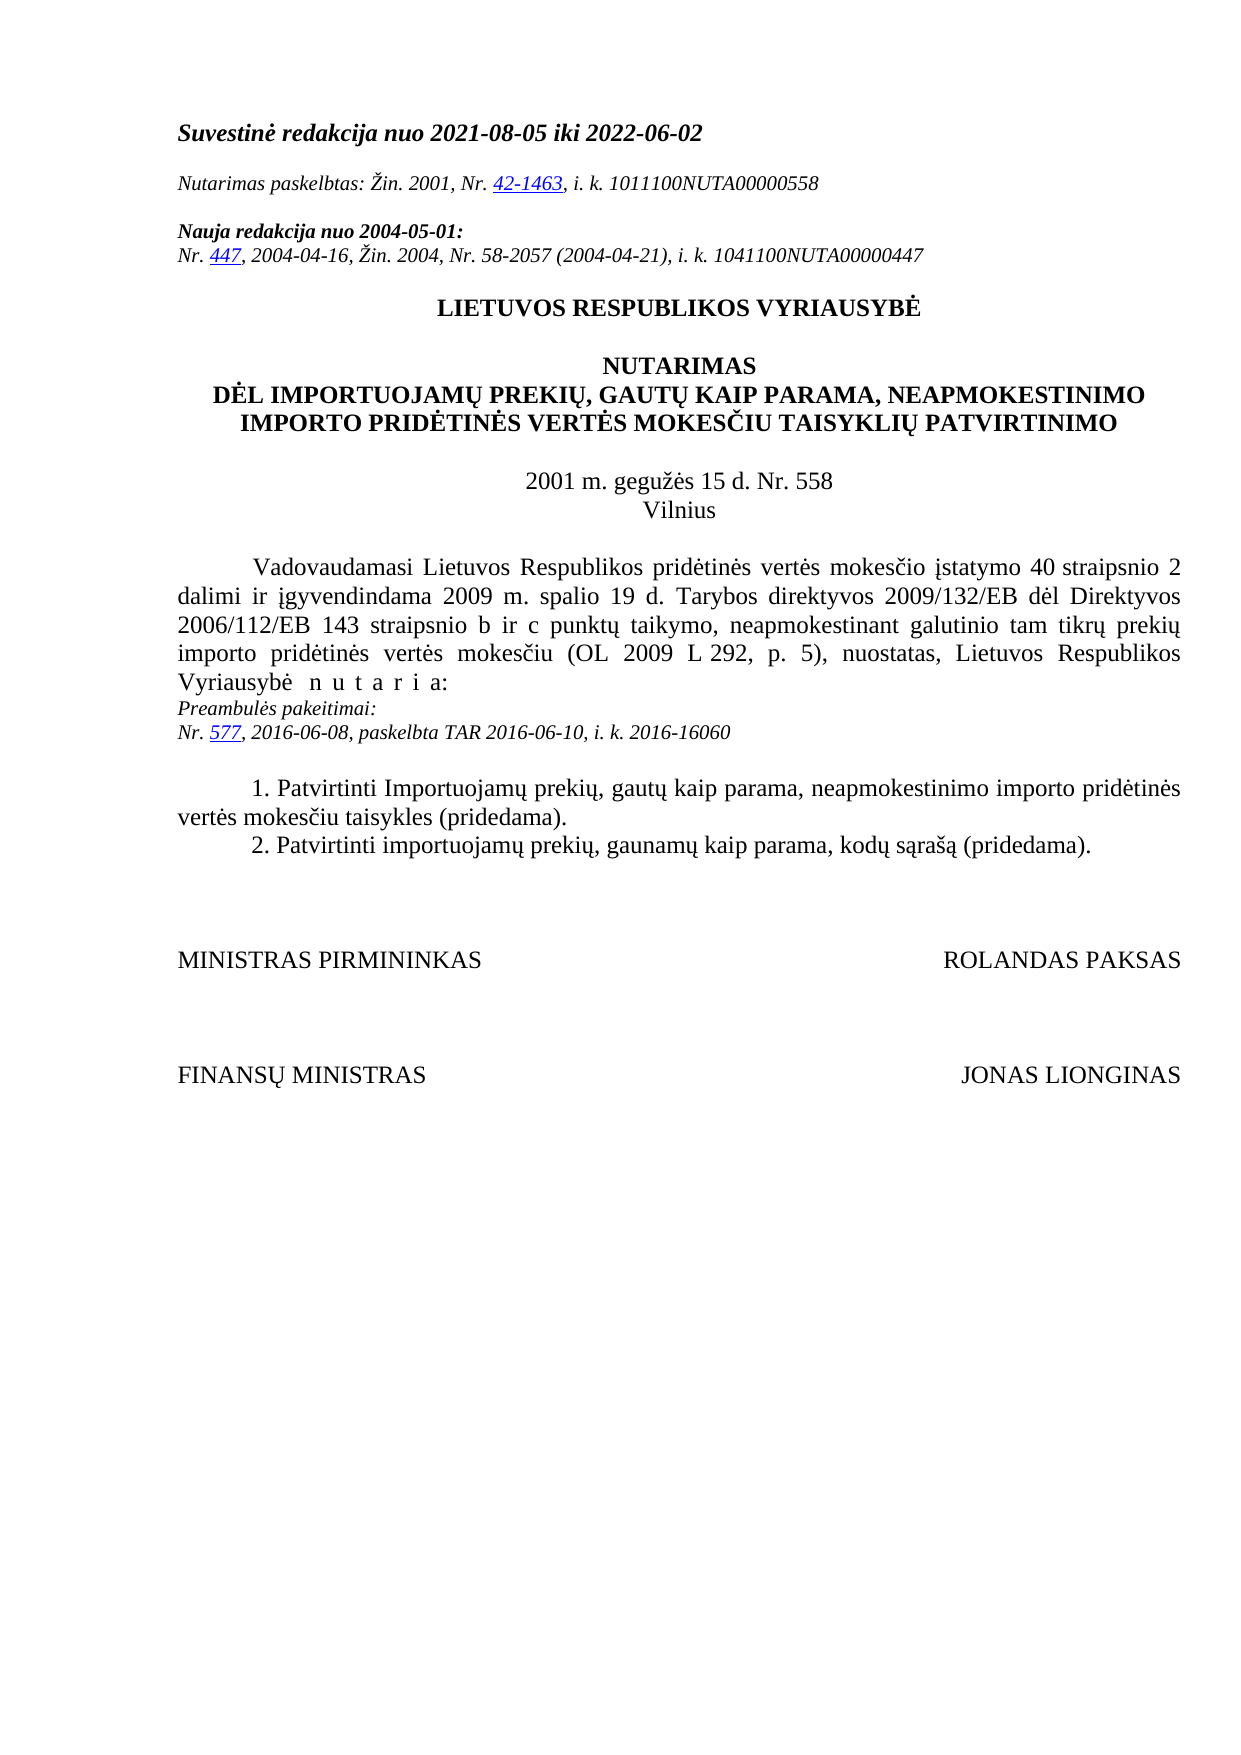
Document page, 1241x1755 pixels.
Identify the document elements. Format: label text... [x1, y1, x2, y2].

text 2. Patvirtinti importuojamų prekių, gaunamų kaip parama, kodų sąrašą (pridedama). [177, 830, 1181, 859]
text LIETUVOS RESPUBLIKOS VYRIAUSYBĖ [177, 293, 1181, 322]
text Vilnius [177, 495, 1181, 523]
text 1. Patvirtinti Importuojamų prekių, gautų kaip parama, neapmokestinimo importo pridėtinės vertės mokesčiu taisykles (pridedama). [177, 773, 1181, 830]
text NUTARIMAS [177, 351, 1181, 380]
text Nr. 447, 2004-04-16, Žin. 2004, Nr. 58-2057 (2004-04-21), i. k. 1041100NUTA00000447 [177, 243, 1181, 267]
text Finansų ministras Jonas Lionginas [177, 1060, 1181, 1089]
text Nutarimas paskelbtas: Žin. 2001, Nr. 42-1463, i. k. 1011100NUTA00000558 [177, 171, 1181, 195]
text Vadovaudamasi Lietuvos Respublikos pridėtinės vertės mokesčio įstatymo 40 straipsnio 2 dalimi ir įgyvendindama 2009 m. spalio 19 d. Tarybos direktyvos 2009/132/EB dėl Direktyvos 2006/112/EB 143 straipsnio b ir c punktų taikymo, neapmokestinant galutinio tam tikrų prekių importo pridėtinės vertės mokesčiu (OL 2009 L 292, p. 5), nuostatas, Lietuvos Respublikos Vyriausybė nutaria: [177, 552, 1181, 696]
text Nauja redakcija nuo 2004-05-01: [177, 219, 1181, 243]
text Nr. 577, 2016-06-08, paskelbta TAR 2016-06-10, i. k. 2016-16060 [177, 720, 1181, 744]
text Suvestinė redakcija nuo 2021-08-05 iki 2022-06-02 [177, 118, 1181, 147]
text DĖL IMPORTUOJAMŲ PREKIŲ, GAUTŲ KAIP PARAMA, NEAPMOKESTINIMO IMPORTO PRIDĖTINĖS VERTĖS MOKESČIU TAISYKLIŲ PATVIRTINIMO [177, 380, 1181, 437]
text Ministras Pirmininkas Rolandas Paksas [177, 945, 1181, 974]
text 2001 m. gegužės 15 d. Nr. 558 [177, 466, 1181, 495]
text Preambulės pakeitimai: [177, 696, 1181, 720]
